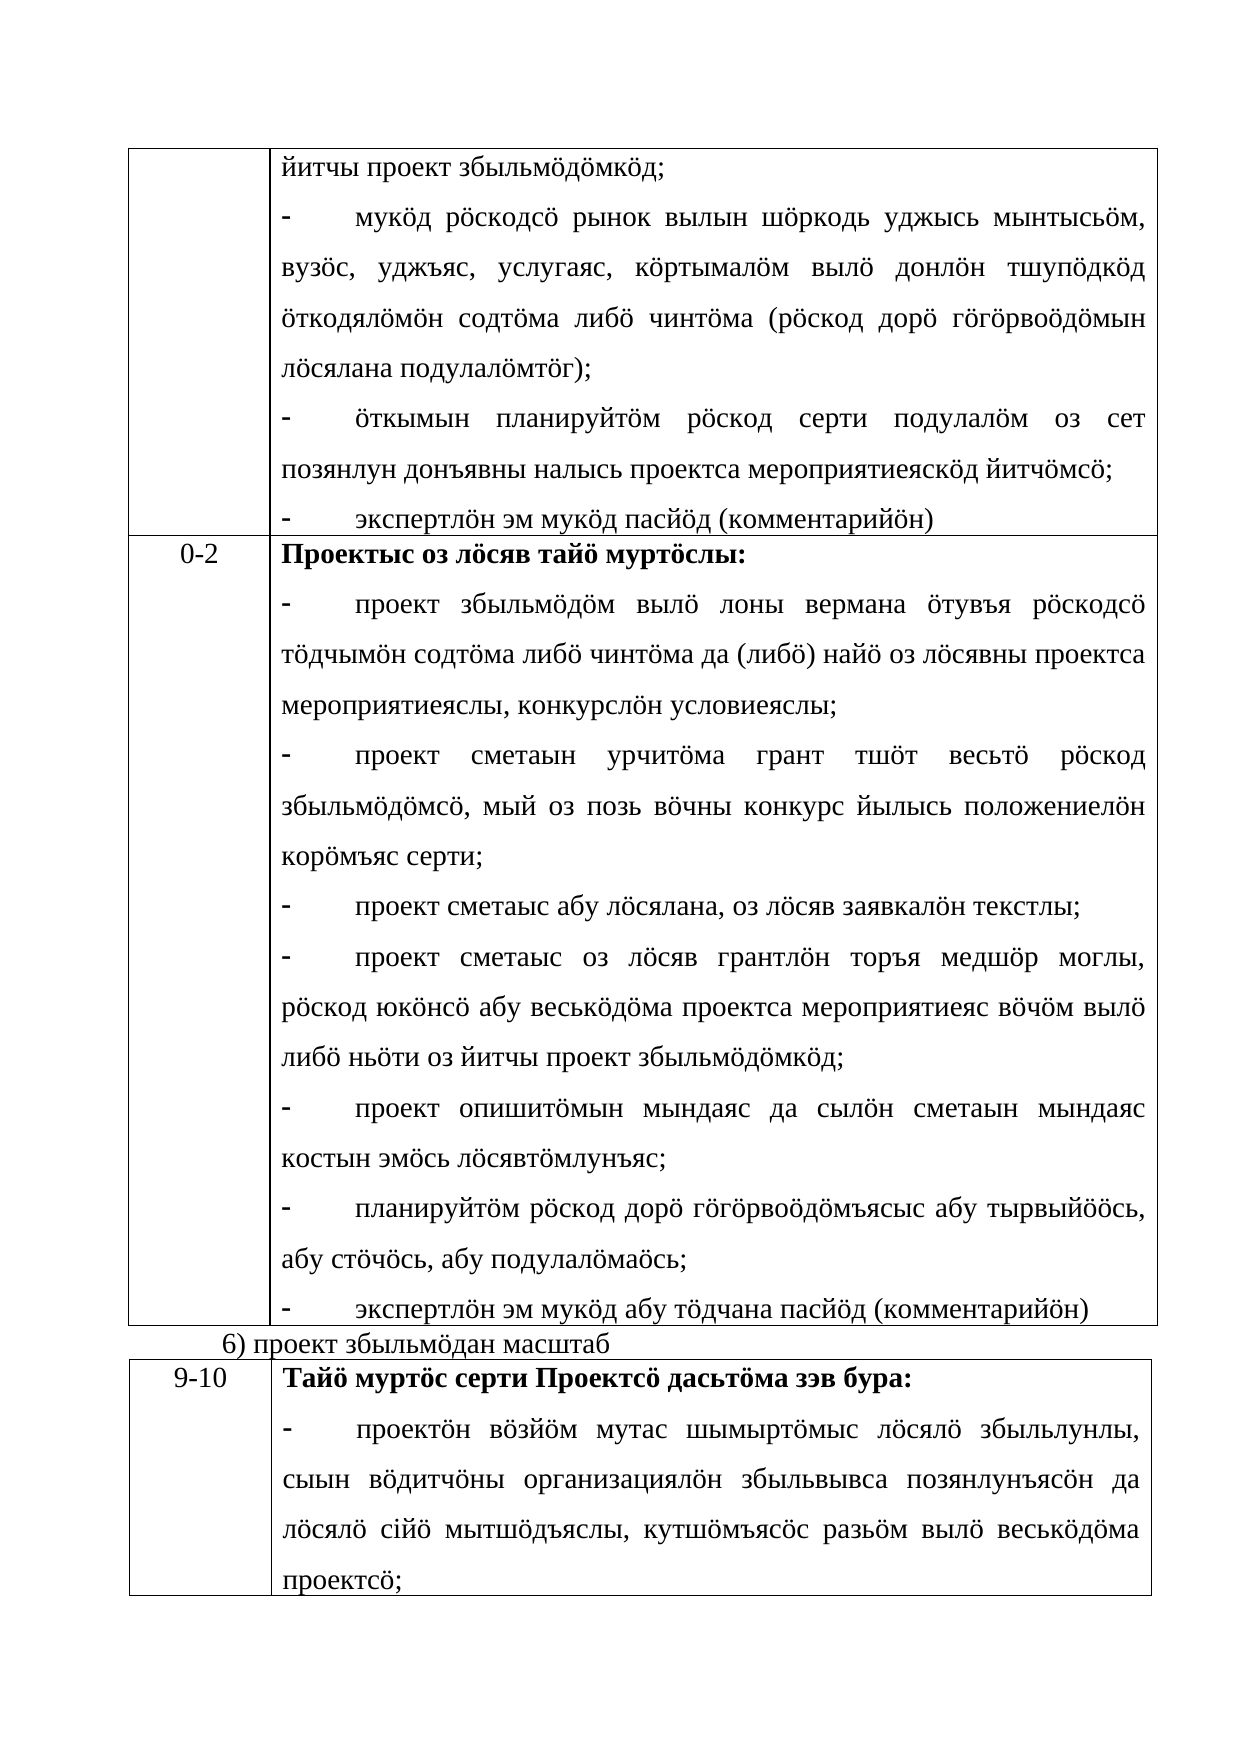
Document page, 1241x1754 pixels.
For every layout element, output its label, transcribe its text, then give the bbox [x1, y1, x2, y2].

table_cell йитчы проект збыльмӧдӧмкӧд; мукӧд рӧскодсӧ рынок вылын шӧркодь уджысь мынтысьӧм, вузӧс, уджъяс, услугаяс, кӧртымалӧм вылӧ донлӧн тшупӧдкӧд ӧткодялӧмӧн содтӧма либӧ чинтӧма (рӧскод дорӧ гӧгӧрвоӧдӧмын лӧсялана подулалӧмтӧг); ӧткымын планируйтӧм рӧскод серти подулалӧм оз сет позянлун донъявны налысь проектса мероприятиеяскӧд йитчӧмсӧ; экспертлӧн эм мукӧд пасйӧд (комментарийӧн) [271, 149, 1157, 535]
table_header 9-10 [130, 1360, 271, 1595]
table_header Тайӧ муртӧс серти Проектсӧ дасьтӧма зэв бура: проектӧн вӧзйӧм мутас шымыртӧмыс лӧсялӧ збыльлунлы, сыын вӧдитчӧны организациялӧн збыльвывса позянлунъясӧн да лӧсялӧ сійӧ мытшӧдъяслы, кутшӧмъясӧс разьӧм вылӧ веськӧдӧма проектсӧ; проектын урчитӧма сійӧс збыльмӧдан мутасын уджсӧ, ас вынӧн либӧ уджъёртъясӧс зіля корӧмӧн [272, 1360, 1151, 1595]
table_cell Проектыс оз лӧсяв тайӧ муртӧслы: проект збыльмӧдӧм вылӧ лоны вермана ӧтувъя рӧскодсӧ тӧдчымӧн содтӧма либӧ чинтӧма да (либӧ) найӧ оз лӧсявны проектса мероприятиеяслы, конкурслӧн условиеяслы; проект сметаын урчитӧма грант тшӧт весьтӧ рӧскод збыльмӧдӧмсӧ, мый оз позь вӧчны конкурс йылысь положениелӧн корӧмъяс серти; проект сметаыс абу лӧсялана, оз лӧсяв заявкалӧн текстлы; проект сметаыс оз лӧсяв грантлӧн торъя медшӧр моглы, рӧскод юкӧнсӧ абу веськӧдӧма проектса мероприятиеяс вӧчӧм вылӧ либӧ ньӧти оз йитчы проект збыльмӧдӧмкӧд; проект опишитӧмын мындаяс да сылӧн сметаын мындаяс костын эмӧсь лӧсявтӧмлунъяс; планируйтӧм рӧскод дорӧ гӧгӧрвоӧдӧмъясыс абу тырвыйӧӧсь, абу стӧчӧсь, абу подулалӧмаӧсь; экспертлӧн эм мукӧд абу тӧдчана пасйӧд (комментарийӧн) [271, 536, 1157, 1325]
text 6) проект збыльмӧдан масштаб [148, 1326, 1107, 1359]
table_cell 0-2 [129, 536, 269, 1325]
table_cell [129, 149, 269, 535]
